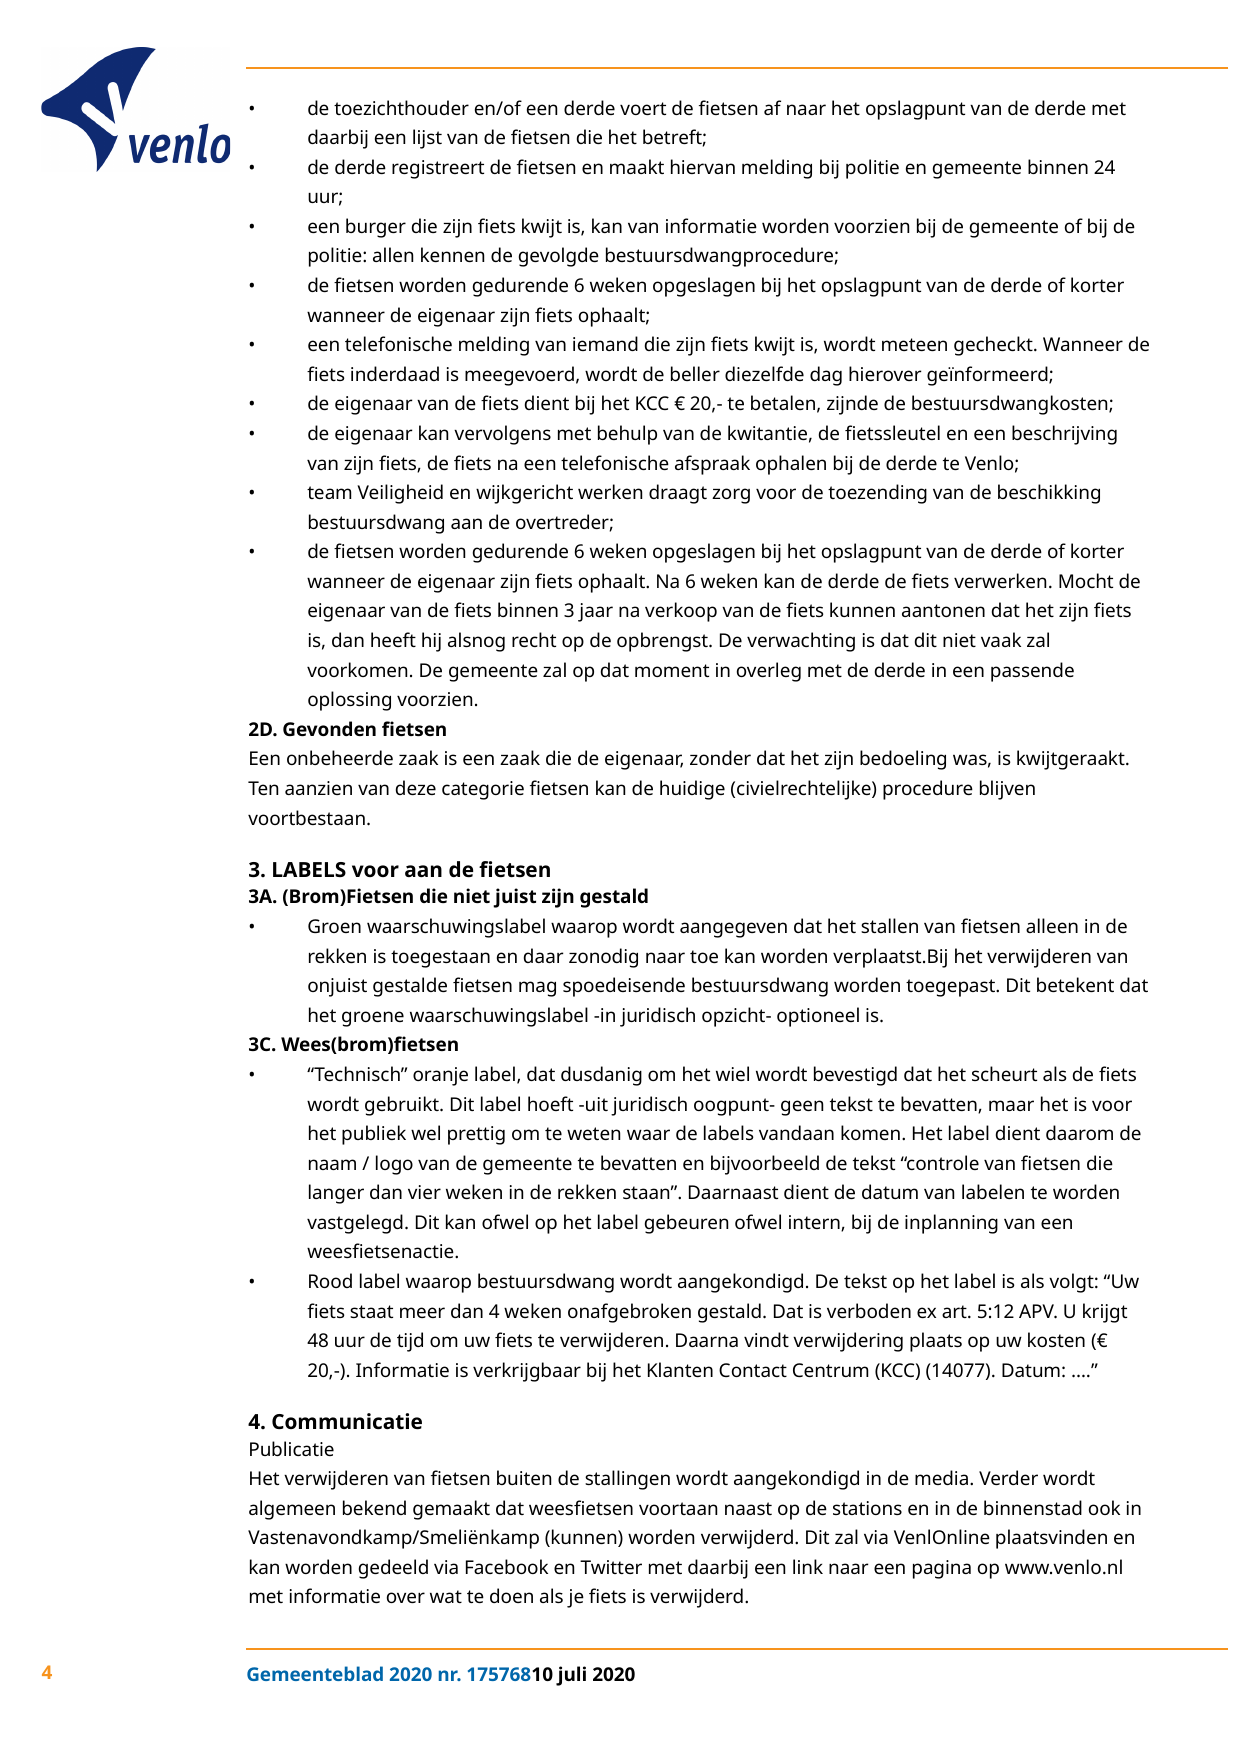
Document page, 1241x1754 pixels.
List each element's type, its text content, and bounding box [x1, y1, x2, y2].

text 2D. Gevonden fietsen [248, 716, 1152, 742]
picture [41, 47, 231, 172]
list Rood label waarop bestuursdwang wordt aangekondigd. De tekst op het label is als volgt: “Uw fiets staat meer dan 4 weken onafgebroken gestald. Dat is verboden ex art. 5:12 APV. U krijgt 48 uur de tijd om uw fiets te verwijderen. Daarna vindt verwijdering plaats op uw kosten (€ 20,-). Informatie is verkrijgbaar bij het Klanten Contact Centrum (KCC) (14077). Datum: ….” [248, 1268, 1152, 1383]
list Groen waarschuwingslabel waarop wordt aangegeven dat het stallen van fietsen alleen in de rekken is toegestaan en daar zonodig naar toe kan worden verplaatst.Bij het verwijderen van onjuist gestalde fietsen mag spoedeisende bestuursdwang worden toegepast. Dit betekent dat het groene waarschuwingslabel -in juridisch opzicht- optioneel is. [248, 913, 1152, 1028]
list een burger die zijn fiets kwijt is, kan van informatie worden voorzien bij de gemeente of bij de politie: allen kennen de gevolgde bestuursdwangprocedure; [248, 213, 1152, 268]
list een telefonische melding van iemand die zijn fiets kwijt is, wordt meteen gecheckt. Wanneer de fiets inderdaad is meegevoerd, wordt de beller diezelfde dag hierover geïnformeerd; [248, 331, 1152, 387]
list de eigenaar van de fiets dient bij het KCC € 20,- te betalen, zijnde de bestuursdwangkosten; [248, 391, 1152, 416]
list de toezichthouder en/of een derde voert de fietsen af naar het opslagpunt van de derde met daarbij een lijst van de fietsen die het betreft; [248, 95, 1152, 150]
list de fietsen worden gedurende 6 weken opgeslagen bij het opslagpunt van de derde of korter wanneer de eigenaar zijn fiets ophaalt; [248, 272, 1152, 328]
text 3C. Wees(brom)fietsen [248, 1032, 1152, 1057]
text Een onbeheerde zaak is een zaak die de eigenaar, zonder dat het zijn bedoeling was, is kwijtgeraakt. Ten aanzien van deze categorie fietsen kan de huidige (civielrechtelijke) procedure blijven voortbestaan. [248, 746, 1152, 831]
text 3. LABELS voor aan de fietsen [248, 855, 1152, 884]
list de derde registreert de fietsen en maakt hiervan melding bij politie en gemeente binnen 24 uur; [248, 154, 1152, 209]
list team Veiligheid en wijkgericht werken draagt zorg voor de toezending van de beschikking bestuursdwang aan de overtreder; [248, 479, 1152, 535]
text Het verwijderen van fietsen buiten de stallingen wordt aangekondigd in de media. Verder wordt algemeen bekend gemaakt dat weesfietsen voortaan naast op de stations en in de binnenstad ook in Vastenavondkamp/Smeliënkamp (kunnen) worden verwijderd. Dit zal via VenlOnline plaatsvinden en kan worden gedeeld via Facebook en Twitter met daarbij een link naar een pagina op www.venlo.nl met informatie over wat te doen als je fiets is verwijderd. [248, 1465, 1152, 1609]
text 4. Communicatie [248, 1407, 1152, 1436]
text 3A. (Brom)Fietsen die niet juist zijn gestald [248, 884, 1152, 909]
list de eigenaar kan vervolgens met behulp van de kwitantie, de fietssleutel en een beschrijving van zijn fiets, de fiets na een telefonische afspraak ophalen bij de derde te Venlo; [248, 420, 1152, 476]
text Publicatie [248, 1436, 1152, 1462]
list de fietsen worden gedurende 6 weken opgeslagen bij het opslagpunt van de derde of korter wanneer de eigenaar zijn fiets ophaalt. Na 6 weken kan de derde de fiets verwerken. Mocht de eigenaar van de fiets binnen 3 jaar na verkoop van de fiets kunnen aantonen dat het zijn fiets is, dan heeft hij alsnog recht op de opbrengst. De verwachting is dat dit niet vaak zal voorkomen. De gemeente zal op dat moment in overleg met de derde in een passende oplossing voorzien. [248, 538, 1152, 712]
list “Technisch” oranje label, dat dusdanig om het wiel wordt bevestigd dat het scheurt als de fiets wordt gebruikt. Dit label hoeft -uit juridisch oogpunt- geen tekst te bevatten, maar het is voor het publiek wel prettig om te weten waar de labels vandaan komen. Het label dient daarom de naam / logo van de gemeente te bevatten en bijvoorbeeld de tekst “controle van fietsen die langer dan vier weken in de rekken staan”. Daarnaast dient de datum van labelen te worden vastgelegd. Dit kan ofwel op het label gebeuren ofwel intern, bij de inplanning van een weesfietsenactie. [248, 1061, 1152, 1264]
